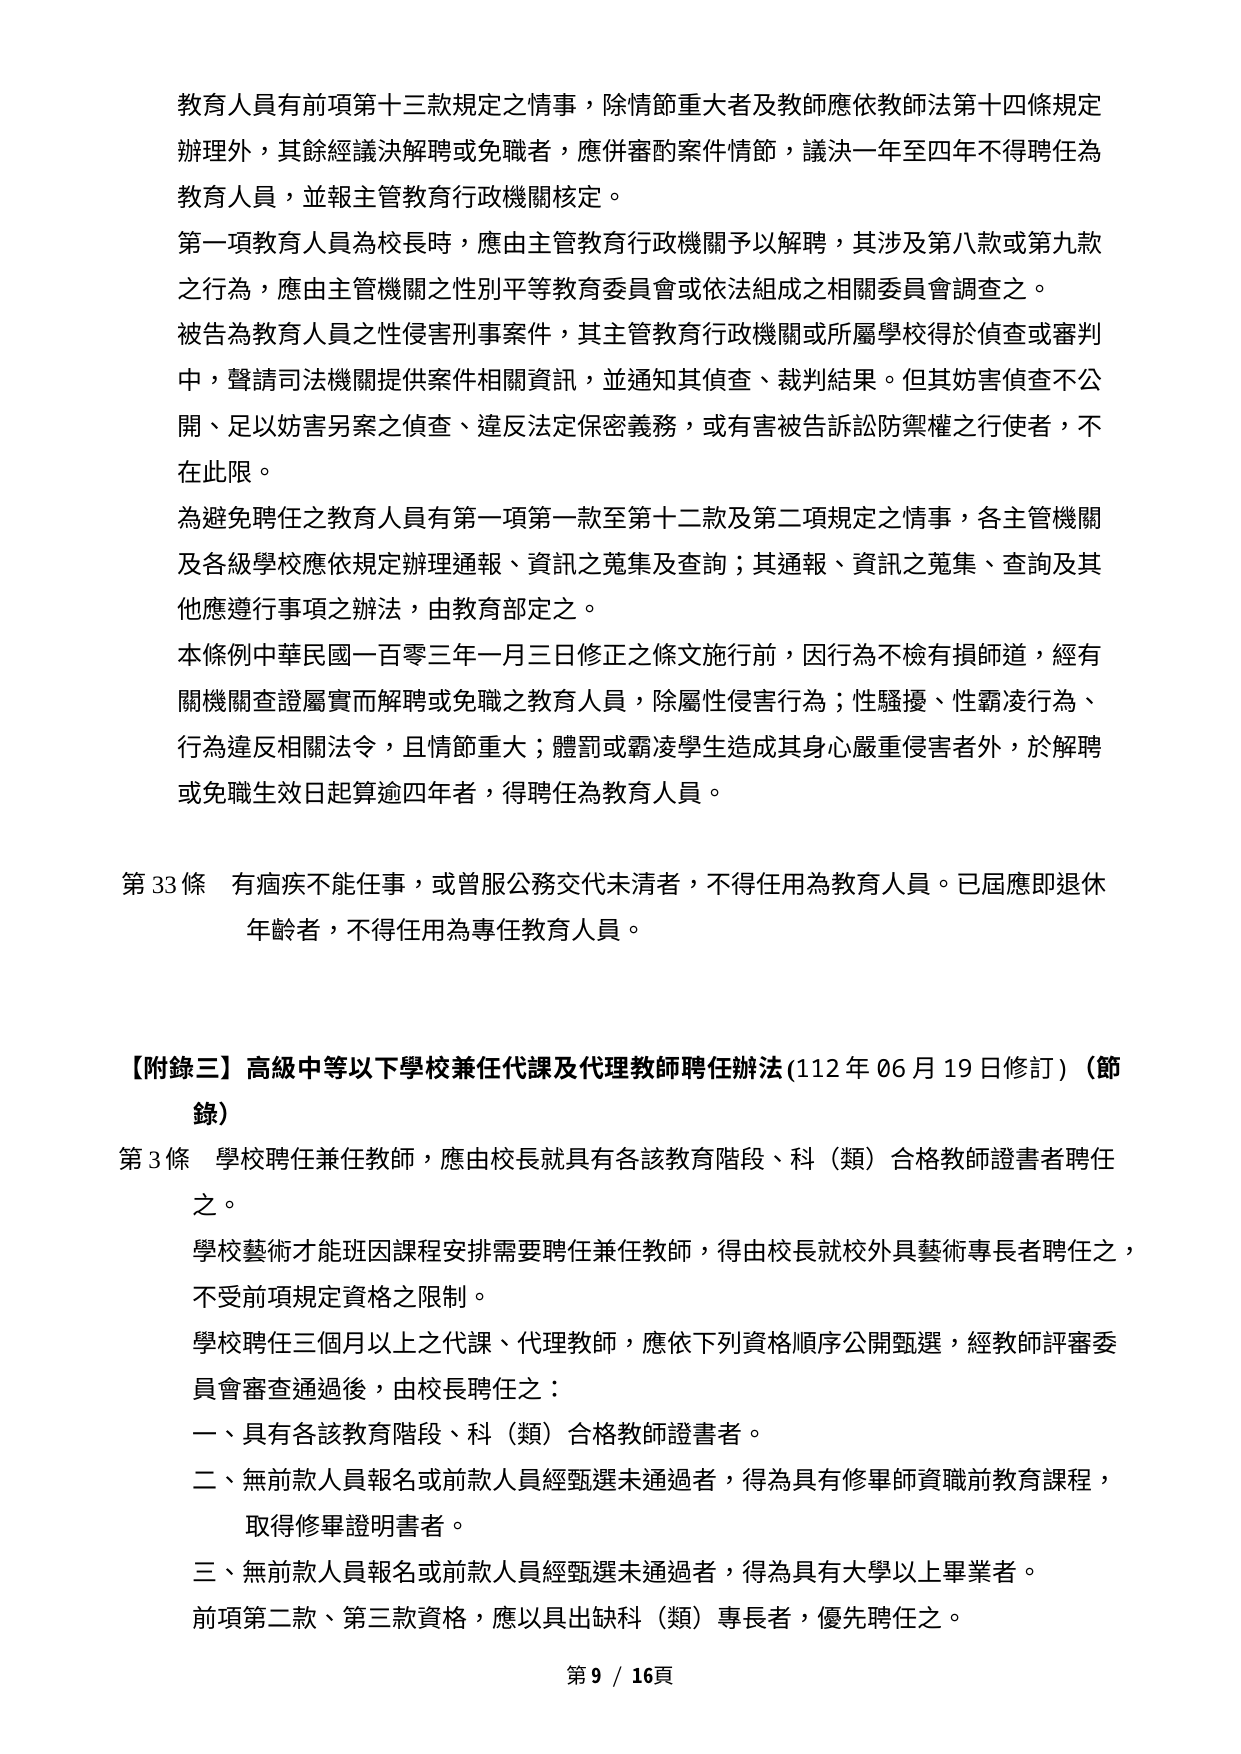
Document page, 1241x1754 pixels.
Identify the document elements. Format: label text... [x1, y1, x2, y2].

text 二、無前款人員報名或前款人員經甄選未通過者，得為具有修畢師資職前教育課程，取得修畢證明書者。 [192, 1453, 1122, 1545]
text 第33條 有痼疾不能任事，或曾服公務交代未清者，不得任用為教育人員。已屆應即退休年齡者，不得任用為專任教育人員。 [122, 857, 1122, 949]
text 【附錄三】高級中等以下學校兼任代課及代理教師聘任辦法(112年06月19日修訂)（節錄） [118, 1041, 1122, 1132]
text 本條例中華民國一百零三年一月三日修正之條文施行前，因行為不檢有損師道，經有關機關查證屬實而解聘或免職之教育人員，除屬性侵害行為；性騷擾、性霸凌行為、行為違反相關法令，且情節重大；體罰或霸凌學生造成其身心嚴重侵害者外，於解聘或免職生效日起算逾四年者，得聘任為教育人員。 [177, 628, 1122, 811]
text 三、無前款人員報名或前款人員經甄選未通過者，得為具有大學以上畢業者。 [192, 1545, 1122, 1591]
text 教育人員有前項第十三款規定之情事，除情節重大者及教師應依教師法第十四條規定辦理外，其餘經議決解聘或免職者，應併審酌案件情節，議決一年至四年不得聘任為教育人員，並報主管教育行政機關核定。 [177, 78, 1122, 216]
text 一、具有各該教育階段、科（類）合格教師證書者。 [192, 1407, 1122, 1453]
text 學校聘任三個月以上之代課、代理教師，應依下列資格順序公開甄選，經教師評審委員會審查通過後，由校長聘任之： [192, 1316, 1122, 1407]
text 第一項教育人員為校長時，應由主管教育行政機關予以解聘，其涉及第八款或第九款之行為，應由主管機關之性別平等教育委員會或依法組成之相關委員會調查之。 [177, 216, 1122, 307]
text 為避免聘任之教育人員有第一項第一款至第十二款及第二項規定之情事，各主管機關及各級學校應依規定辦理通報、資訊之蒐集及查詢；其通報、資訊之蒐集、查詢及其他應遵行事項之辦法，由教育部定之。 [177, 491, 1122, 628]
text 被告為教育人員之性侵害刑事案件，其主管教育行政機關或所屬學校得於偵查或審判中，聲請司法機關提供案件相關資訊，並通知其偵查、裁判結果。但其妨害偵查不公開、足以妨害另案之偵查、違反法定保密義務，或有害被告訴訟防禦權之行使者，不在此限。 [177, 307, 1122, 491]
text 第3條 學校聘任兼任教師，應由校長就具有各該教育階段、科（類）合格教師證書者聘任之。 [118, 1132, 1122, 1224]
text 學校藝術才能班因課程安排需要聘任兼任教師，得由校長就校外具藝術專長者聘任之，不受前項規定資格之限制。 [192, 1224, 1122, 1316]
text 前項第二款、第三款資格，應以具出缺科（類）專長者，優先聘任之。 [118, 1591, 1122, 1636]
